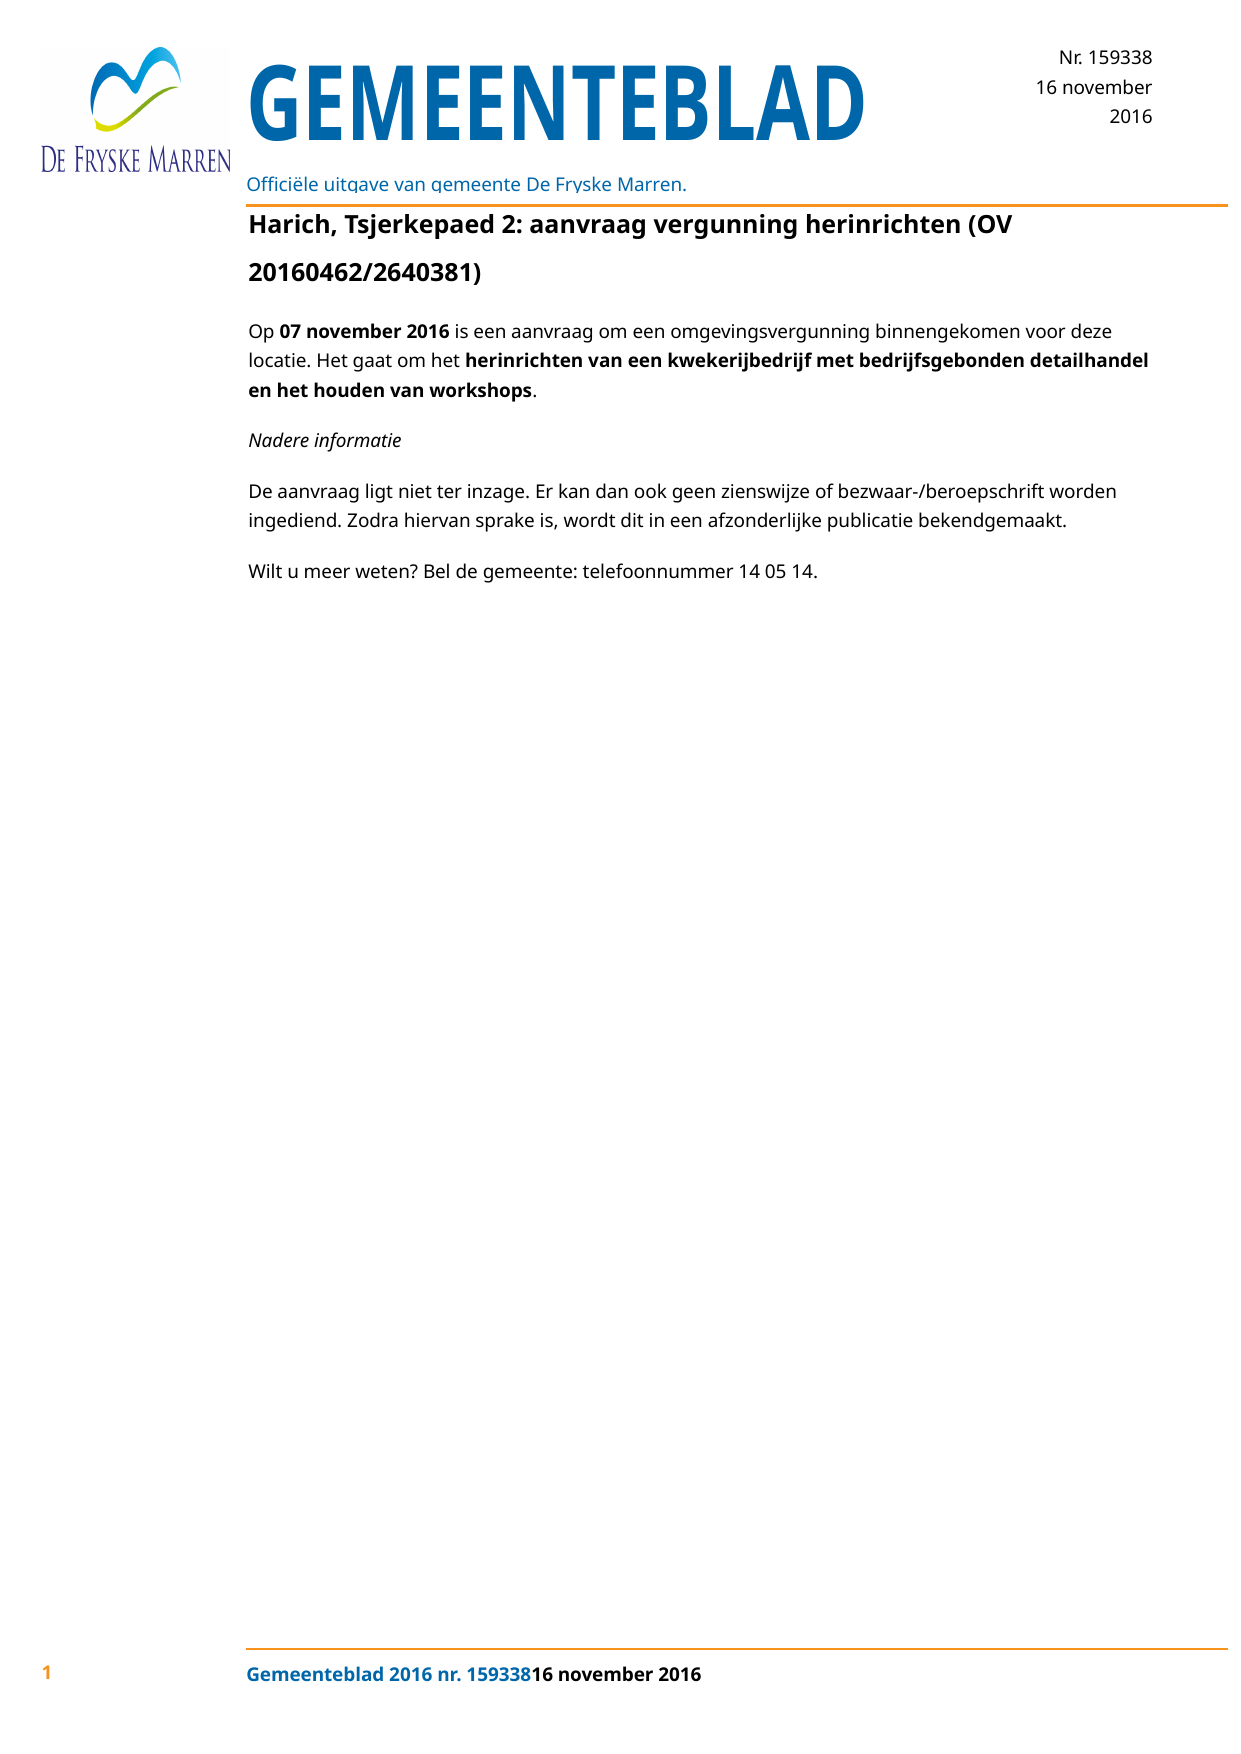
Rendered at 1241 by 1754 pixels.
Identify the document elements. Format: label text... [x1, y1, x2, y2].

text Nadere informatie [248, 427, 1152, 453]
text Op 07 november 2016 is een aanvraag om een omgevingsvergunning binnengekomen voor deze locatie. Het gaat om het herinrichten van een kwekerijbedrijf met bedrijfsgebonden detailhandel en het houden van workshops. [248, 318, 1152, 403]
text Wilt u meer weten? Bel de gemeente: telefoonnummer 14 05 14. [248, 558, 1152, 584]
text De aanvraag ligt niet ter inzage. Er kan dan ook geen zienswijze of bezwaar-/beroepschrift worden ingediend. Zodra hiervan sprake is, wordt dit in een afzonderlijke publicatie bekendgemaakt. [248, 478, 1152, 533]
text Harich, Tsjerkepaed 2: aanvraag vergunning herinrichten (OV 20160462/2640381) [248, 207, 1152, 288]
picture [41, 47, 231, 172]
